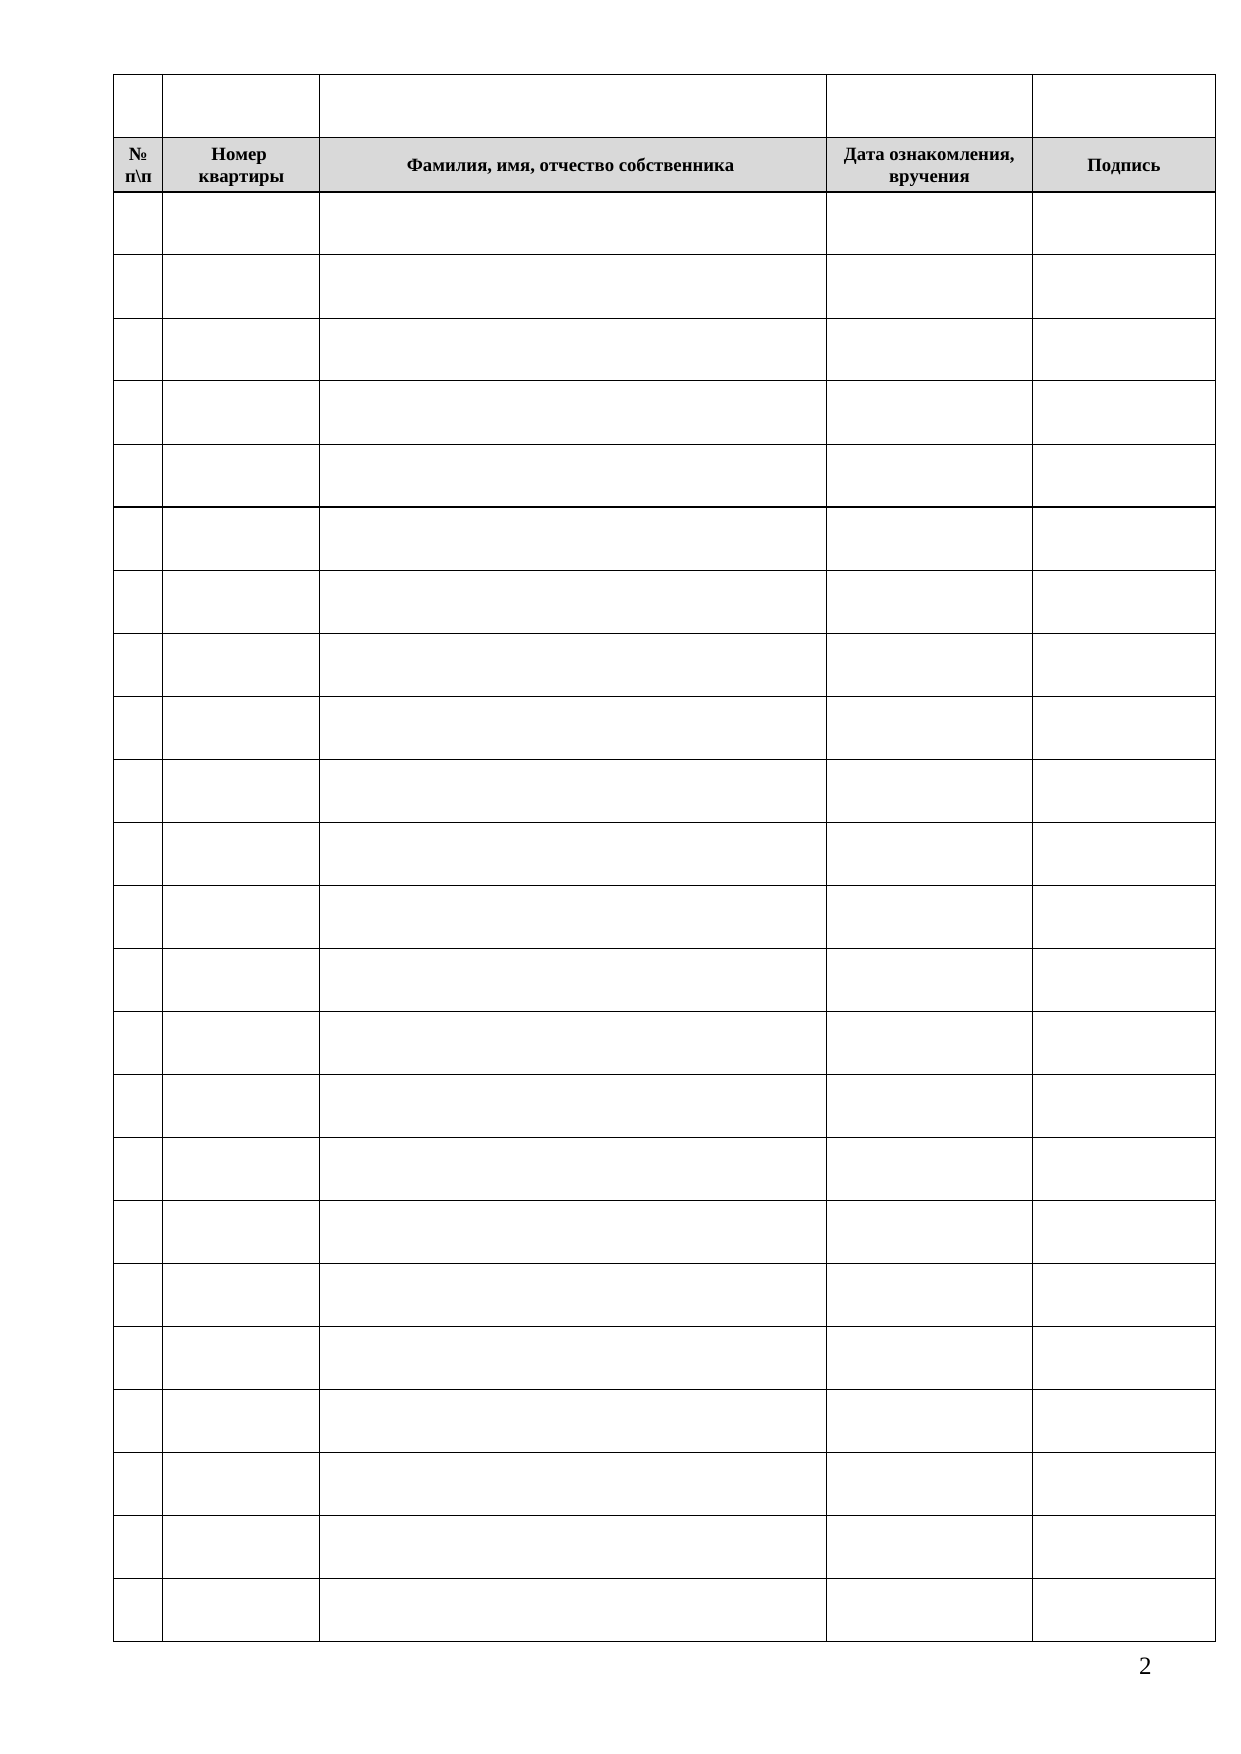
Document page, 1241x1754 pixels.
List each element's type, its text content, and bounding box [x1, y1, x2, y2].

table_cell [114, 1138, 162, 1200]
table_cell [163, 1138, 319, 1200]
table_cell [320, 319, 826, 380]
table_cell Подпись [1033, 138, 1215, 191]
table_cell [114, 255, 162, 317]
table_cell [1033, 697, 1215, 758]
table_cell [114, 634, 162, 696]
table_cell [1033, 381, 1215, 443]
table_cell [163, 1516, 319, 1578]
table_cell [320, 886, 826, 948]
table_cell [1033, 193, 1215, 254]
table_cell [1033, 823, 1215, 884]
table_cell [163, 571, 319, 632]
table_cell [320, 1201, 826, 1263]
table_cell № п\п [114, 138, 162, 191]
table_cell [1033, 445, 1215, 506]
table_cell [114, 1201, 162, 1263]
table_cell [320, 823, 826, 884]
table_cell [163, 445, 319, 506]
table_cell [163, 886, 319, 948]
table_cell [163, 1075, 319, 1137]
table_cell [163, 1012, 319, 1074]
table_cell [1033, 1327, 1215, 1389]
table_cell [827, 1579, 1032, 1641]
table_cell [114, 1516, 162, 1578]
table_cell [1033, 1075, 1215, 1137]
table_cell [827, 760, 1032, 822]
table_cell [827, 1327, 1032, 1389]
table_cell [827, 319, 1032, 380]
table_cell [320, 1327, 826, 1389]
table_cell [320, 1012, 826, 1074]
table_cell [827, 75, 1032, 137]
table_cell [320, 1264, 826, 1326]
table_cell [320, 697, 826, 758]
table_cell [114, 193, 162, 254]
table_cell [320, 1138, 826, 1200]
table_cell [827, 1264, 1032, 1326]
table_cell [320, 760, 826, 822]
table_cell [320, 255, 826, 317]
table_cell [114, 75, 162, 137]
table_cell [320, 445, 826, 506]
table_cell [827, 1453, 1032, 1515]
table_cell [1033, 949, 1215, 1011]
table_cell [1033, 760, 1215, 822]
table_cell [163, 319, 319, 380]
table_cell [1033, 1579, 1215, 1641]
table_cell [163, 1579, 319, 1641]
table_cell [827, 571, 1032, 632]
table_cell [163, 75, 319, 137]
table_cell [1033, 508, 1215, 569]
table_cell [114, 1390, 162, 1452]
table_cell [1033, 1264, 1215, 1326]
table_cell [114, 1264, 162, 1326]
table_cell [114, 697, 162, 758]
table_cell [1033, 1012, 1215, 1074]
table_cell [827, 193, 1032, 254]
table_cell [320, 1579, 826, 1641]
table_cell [114, 571, 162, 632]
table_cell [163, 255, 319, 317]
table_cell [163, 508, 319, 569]
table_cell [163, 823, 319, 884]
table_cell [1033, 1390, 1215, 1452]
table_cell [320, 571, 826, 632]
table_cell [827, 381, 1032, 443]
table_cell [827, 1201, 1032, 1263]
table_cell [1033, 255, 1215, 317]
table_cell [163, 949, 319, 1011]
table_cell [827, 255, 1032, 317]
table_cell [114, 445, 162, 506]
table_cell [163, 634, 319, 696]
table_cell [163, 1390, 319, 1452]
table_cell [320, 75, 826, 137]
table_cell [114, 760, 162, 822]
table_cell [114, 319, 162, 380]
table_cell [1033, 1138, 1215, 1200]
table_cell [114, 1075, 162, 1137]
table_cell [163, 193, 319, 254]
table_cell [320, 508, 826, 569]
table_cell [320, 1075, 826, 1137]
table_cell [320, 381, 826, 443]
table_cell [827, 1390, 1032, 1452]
table_cell Дата ознакомления, вручения [827, 138, 1032, 191]
table_cell [163, 1264, 319, 1326]
table_cell [163, 1327, 319, 1389]
table_cell [114, 823, 162, 884]
table_cell [163, 760, 319, 822]
table_cell [163, 381, 319, 443]
table_cell [114, 1579, 162, 1641]
table_cell [827, 886, 1032, 948]
table_cell [827, 1012, 1032, 1074]
table_cell [114, 949, 162, 1011]
table_cell [827, 697, 1032, 758]
table_cell [827, 823, 1032, 884]
table_cell [114, 508, 162, 569]
table_cell [827, 1516, 1032, 1578]
table_cell [827, 1138, 1032, 1200]
table_cell [1033, 1201, 1215, 1263]
table_cell [163, 697, 319, 758]
table_cell [1033, 886, 1215, 948]
table_cell [1033, 1453, 1215, 1515]
table_cell [320, 949, 826, 1011]
table_cell Номер квартиры [163, 138, 319, 191]
table_cell [114, 1327, 162, 1389]
table_cell [114, 1453, 162, 1515]
table_cell [320, 1390, 826, 1452]
table_cell [163, 1201, 319, 1263]
table_cell [320, 193, 826, 254]
table_cell [320, 1453, 826, 1515]
table_cell [1033, 571, 1215, 632]
table_cell Фамилия, имя, отчество собственника [320, 138, 826, 191]
table_cell [114, 381, 162, 443]
table_cell [827, 445, 1032, 506]
table_cell [827, 634, 1032, 696]
table_cell [114, 1012, 162, 1074]
table_cell [1033, 319, 1215, 380]
table_cell [827, 1075, 1032, 1137]
table_cell [827, 508, 1032, 569]
table_cell [1033, 75, 1215, 137]
table_cell [163, 1453, 319, 1515]
table_cell [114, 886, 162, 948]
table_cell [827, 949, 1032, 1011]
table_cell [1033, 634, 1215, 696]
table_cell [320, 634, 826, 696]
table_cell [1033, 1516, 1215, 1578]
table_cell [320, 1516, 826, 1578]
